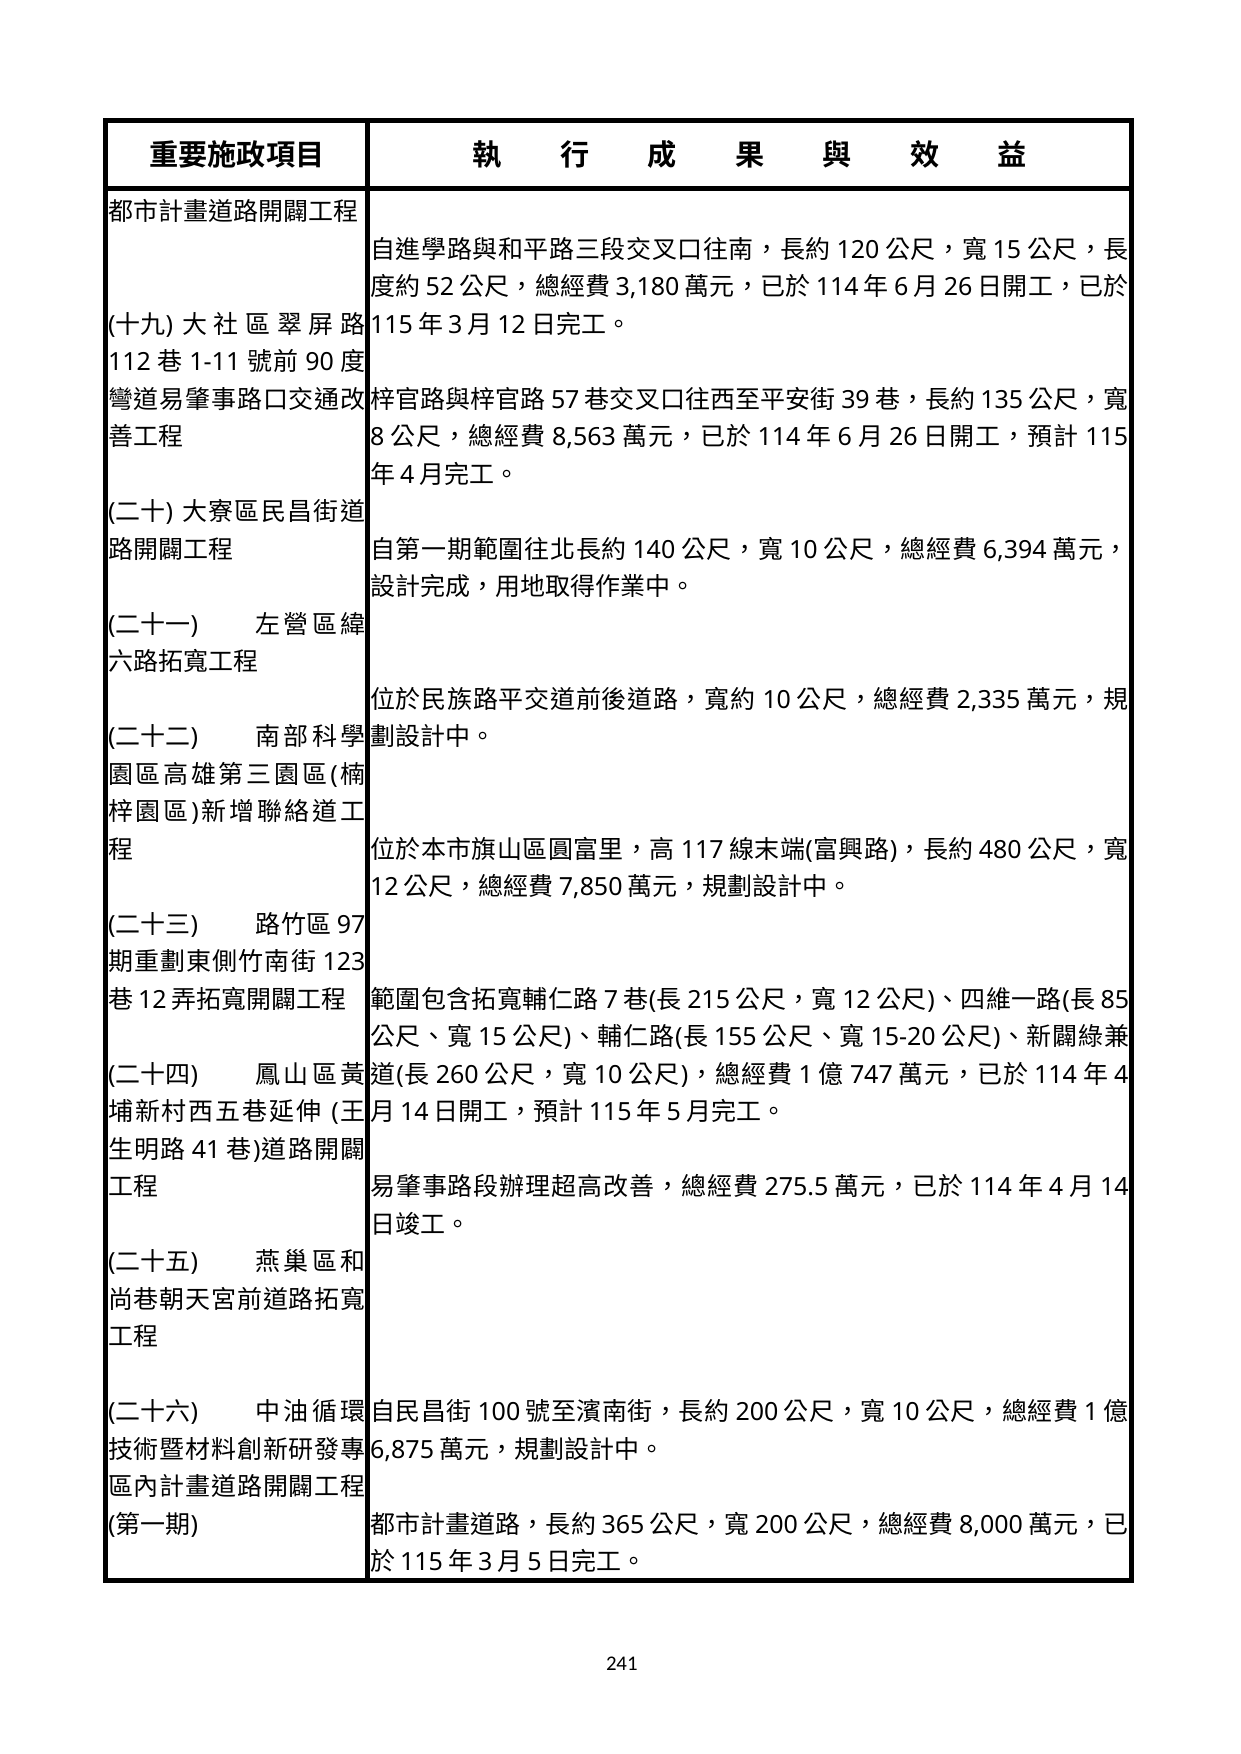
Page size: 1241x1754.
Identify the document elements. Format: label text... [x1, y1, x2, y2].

table_cell 壹、工程企劃業務管理及策略規劃 工程業務督導管理 工程企劃策略規劃 (一)台鐵捷運化-高雄市鐵路地下化計畫 貳、建築管理 高雄厝計畫 光電智慧建築物推動計畫 建築物公共安全檢查申報 耐震及震災相關業務 招牌廣告及樹立廣告管理 公寓大廈管理 公共建築物無障礙設施管理 建管資訊化 土石方管理 參、道路挖掘管理 挖路許可證審核與電腦化登錄管理 道路挖埋管線施工查驗管理 共同管道維護管理 弱電、寬頻共同管道管理 孔蓋齊平及下地 公共管線圖資更新及整合 肆、數位治理 智慧城市得獎獎項 (一)數位孿生5D智慧城市工務管理暨決策輔助平台 (二)行道樹傾倒風險監測預警 數位孿生城市平台 (一)打造高雄市專屬的數位孿生基礎平台 (二)建置智慧工務治理服務 工務整體資訊系統 (一)工務整體圖台(2D GIS) (二)工程管理動態會報 (三)工務施政儀表板 (四)防救災戰情室 伍、新建工程 道路工程 大林蒲遷村安置地增設道路工程-經濟部委辦 高雄港洲際貨櫃中心聯外貨櫃專用道開闢工程 仁武區義大二路道路改善工程 左營區翠華路(明潭路至世運大道)拓寬工程 國道1號增設岡山第二交流道工程連絡道工程及以東大莊路(崗德路至嘉興營區路段)拓寬工程 中油研發專區園區南路道路開闢工程 路竹區自由街85巷北側未通路段開闢工程 林園區文賢北路以北打通工程 旗津區中洲三路129巷東西向道路打通工程 大樹區小坪路井腳路口改善工程 內門區高136線(2k+150～2k+200)急彎路段改善工程 左營區海富路61巷拓寬至8米工程 茄萣區和平路三段計畫道路開闢工程 梓官區梓官路57巷開闢工程 鳥松長春路開闢工程(第二期) 路竹區民族路鐵路平交道改善工程 旗山區高117 線末端富興路拓寬工程 O9聯開案周邊都市計畫道路開闢工程 大社區翠屏路112巷1-11號前90度彎道易肇事路口交通改善工程 大寮區民昌街道路開闢工程 左營區緯六路拓寬工程 南部科學園區高雄第三園區(楠梓園區)新增聯絡道工程 路竹區97期重劃東側竹南街123巷12弄拓寬開闢工程 鳳山區黃埔新村西五巷延伸 (王生明路41巷)道路開闢工程 燕巢區和尚巷朝天宮前道路拓寬工程 中油循環技術暨材料創新研發專區內計畫道路開闢工程(第一期) 左營區德天街開闢工程 高雄市第108期市地重劃區-勵志新村道路新闢工程 澄清湖添綠共享計畫-人行天橋工程 澄清湖連接圓山路人行通路工程 鳥松區覆鼎金(雙湖公園)園區通路工程 湖內區6-3計畫道路開闢工程 湖內區正義路216巷跨越大湖埤排水連通東方路365巷開闢工程 路竹區建國路196巷10弄打通工程 路竹區建國路196巷23弄打通工程 燕巢區安南路26巷道路開闢工程 燕巢區新厝巷28弄開闢工程 大寮區內坑路109之56號前版橋拓寬 南部科學園區高雄第三園區(楠梓園區)高楠公路1003巷便道開闢工程 楠梓區屏山巷開闢工程 旗山區高灘地停車場越堤道路工程 漢聲廣播電臺高雄轉播站鐵塔遷移工程 梓官區平等路197號北側計畫道路開闢工程 楠梓區大學二十六街打通至楠海路 鳳山區漢慶街84巷通路開闢工程 鳳山區中崙路西段路口拓寬工程 大寮區區義和里義和路160號前道路拓寬工程 苓雅區安康路20巷開闢工程 大寮區鳳林三路478巷打通工程 六龜區高133線道4K上邊坡坍塌復原工程 橋梁工程 (一)阿蓮區中路橋減墩工程） (二)前鎮媽祖港橋改建工程 (三)梓官區通安大橋改建工程 (四)彌陀區舊港橋改建工程 (五)茄萣區崎漏里橋改建工程 (六)鼓山區九如橋新建工程 (七)路竹區竹園里橋改建工程 (八)旗山區高135線無名橋改善工程 (九)牛食坑排水(溪南街橋)改善應急工程 (十)永安區興龍橋改建工程 國土署補助 生活圈系統建設計畫 提升道路品質計畫-鳳山區過埤路北側車道改善工程 橋頭科學園區聯外交通整體計畫 (一)岡山區大遼路拓寬工程 (二)台39線延伸優先路段(市道186線至橋科1-2號道路) (三)橋科高速公路匝道聯絡道用地取得 建築工程 國防部205廠遷建案 國防部205廠遷建案-國防部軍備局生產製造中心第205廠光復營區暨大樹北營區新建工程(光復營區)慈仁五村耐震補強暨整修 高雄市立聯合醫院北側大廳新建工程 楠梓區援中派出所暨多功能社區中心新建工程 高雄市六龜區行政中心新建工程 高雄煉油廠工廠區土壤及地下水汙染場址改善工作 高雄市岡山區綜合行政中心新建工程 岡山區大鵬九村社會住宅新建統包工程 高雄市政府警察局鳳山分局南成派出所新建工程 中正運動場開放場域改造工程 高雄市楠梓區全民運動館興建工程 高雄市小港區全民運動館興建工程 仁武段西營區新建公共廁所工程 那瑪夏區「青山部落設置簡易型公共廁所工程」 棧五、棧六建物整修工程 香蕉碼頭建物活化整建統包工程 中油高雄煉油廠宿舍區布建長期照顧服務園區修繕工程 高雄市前鎮區70期重劃區日照暨公托中心新建工程 永安濕地(其他分區)興建多功能活動中心新建工程 國家重點領域校際研教園區(第一期工程) 中崙地區新設特搜分隊新建工程 高雄市前鎮區瑞隆日照暨公托中心新建工程 高雄市濱海聯外道路（南段工程-軍方代建代拆工程）- 保指部宿舍新建工程暨軍方設施代拆代建工程 高雄市濱海聯外道路(南段工程-軍方代建代拆工程)(中正門會客室暨警衛連等三棟新建工程暨大氣海洋局營區設施工程) 高雄市濱海聯外道路(南段工程─軍方代建代拆工程)-保指部門哨整修 工程暨軍方設施代建工程 臺灣高雄少年及家事法院少年輔導及家事保護大樓新建工程 香蕉碼頭建物活化二樓空調及隔間工程 「雙湖森林公園-多元生態再造計畫」誘蝶棲地營造統包工程 高雄市濱海聯外道路(南段工程-德民路至中海路)代拆代建工程 學校工程 高雄市楠梓區楠梓國民小學健康樓及和諧樓校舍拆除及新建工程 高雄市立旗津國民中學老舊校舍拆除新建工程 國立中山大學附屬國光高級中學綜合教學大樓新建工程 高雄市立林園高級中學圖資大樓新建工程 楠陽國小新建公共化幼兒園工程 國立高科實驗高級中等學校校舍新建工程 高雄市立路竹高級中學校舍拆除及新建工程 陸、道路養護工程 一、道路、人行道養護管理 （一）路面改善專案工程 （二）人行環境改善專案工程（前瞻計畫） （三）人行環境改善專案工程（永續提升人行安全計畫） （四）日常巡檢養護、改善及防汛整備工程 （五）路口交通改善工程 二、災後復建工程 （一）凱米颱風 （二）山陀兒颱風 （三）丹娜絲颱風及豪雨、楊柳颱風 三、橋梁養護管理 （一）橋梁檢測 （二）橋梁維修 柒、公園及路燈養護工程 公園綠地開闢、改造（善）及維護 （一）公園綠地開闢、改造（善）工程 (二)公園開闢中央補助專案工程 (三)公園綠地設施維護 (四)公園人行環境改善中央補助專案工程(永續提升人行安全計畫) 市容景觀綠美化 (一)市容景觀綠美化 (二)公有樹木修剪維護諮詢 路燈及其設施維護管理 (一)路燈例行性維護 (二)路燈增設及改善 災後復建工程 捌、違章建築處理業務 查報業務 拆除業務 玖、整體風險管理(含內部控制)推動情形 [108, 191, 365, 1578]
table_header 重要施政項目 [108, 123, 365, 186]
table_header 執 行 成 果 與 效 益 [370, 123, 1129, 186]
table_cell 督導及監辦公共工程，提高工程品質，依採購法第12條及13條規定，落實工程採購監辦作業，並依採購法第70條制定工程三級品保制度，由工程督導小組定期抽查督導工程計30件，以提升工程品質；另辦理本府工程查核15件。 建立防、救災機制，編印「高雄市政府工務局緊急應變手冊」，內容包括緊急應變SOP及緊急聯繫通訊錄與救災能量，作為災害發生期間行動準則，並定期更新、修正。 執行本府一級機關辦理工程、勞務、財物採購報上級機關（本府）核准之幕僚業務，由工務局為窗口，依採購法規定，辦理本府一級機關欲報上級機關核准事項（除監辦外），並以教育訓練及採購案件實地稽核方式，提升各機關、學校採購效率，防止採購弊端。 執行高雄市政府採購稽核小組日常行政及稽核監督業務，114年預定稽核410件，共稽核411件，達成率100%，自88年成立迄今總稽核量達7,340件。 發揮「高雄市政府採購申訴審議委員會」功能，114年共接獲廠商申訴案件9件、調解案件16件，總計收件數25件；申訴案件已結6件、調解案件已結13件，總結案件數19件。 中央補助計畫：擔任行政院永續提升人行安全計畫的市府窗口，協助本府相關單位爭取預算，自 113 年起至114年12月31日止，已爭取核定155案，補助金額19.04億元。 各項公共工程材料試驗： 114年度辦理4大類50項工程材料試驗1萬6,623件，執行樣品數 4萬 7,663 個試樣，規費收入全年約 7,441 萬元，試驗費支出約4,992萬元，增加市庫收入約2,449萬元。 114 年度委託 TAF 實驗室共計8家，共辦理10次稽核，以督導實驗室發揮精確及專業服務水準。 114 年度辦理「工程材料試（檢）驗對公共工程之影響研習班」1 場次，安排工程相關人員參訓，並聘請具有工程知識之專家學者雙向交流，提升專業技能。 本市地方級及國家級濕地: 永安濕地、鳥松濕地、援中港濕地「保育利用計畫」109~110年度完成公告，半屏湖濕地及林園人工濕地「保育利用計畫」於111年3月9日完成公告，大樹人工濕地「保育利用計畫」於113年10月15日完成公告。 內政部國家公園署 114 年 11月 19 日表揚「112年度及113年度國際級及國家級重要濕地經營管理」評鑑結果，工務局共獲獎2項： a.112年度補助案：甲等1案（洲仔濕地）。 b.113年度補助案：甲等1案（洲仔濕地）。 114年本府提報8案濕地保育利用計畫，獲中央核定總經費為589.3萬元(中央核定補助430 萬元(73%)，地方配合款159.3萬元(27%)。 辦理本市114年土壤液化潛勢調查工作，完成45孔土壤鑽探調查、埋設水位觀測井45處及土壤試驗，及所有鑽孔液化分析及液化潛勢圖資繪製，並完成老舊建築物及管線之液化致災風險評估，其抗土壤液化能力及致災風險等資訊，將做為本府未來都市防災之重點項目。 高雄市區鐵路地下化計畫(含左營及鳳山)已於114年10月底完工。 本府依「高雄市區鐵路地下化建設計畫都市發展專案小組」第9次會議決議，與中央完成鐵路地下化後園道代辦協議，「高雄計畫區」、「左營計畫區」及「鳳山計畫區」園道已完工。 鐵路地下化園道整體建置經費43.09億元，已全數獲中央核定補助(代辦)支應。 打造高雄特色建築，帶動建築與綠能觀光產業，創造土地與建築品牌化，並促進社會參與、景觀美化、減碳防災及樂齡化設計因應，樹立熱帶氣候地區永續環境與建築的新典範。 高雄厝相關專案: 高雄厝推動綠建築宣導計畫：為進行高雄厝新建築與綠建築之推廣，舉辦高雄厝綠建築大獎，廣邀高雄綠建築建案報名競賽，希望藉由優良建築作品甄選活動，以表揚優良高雄厝綠建築設計作品，並喚起民眾關注生活環境品質的意識，114年共計13件優良作品。 高雄厝健康建築活化計畫：持續建置基本資料庫與高雄厝地圖，並進行病態建築醫生診斷，辦理高雄厝行銷宣導。 高雄厝宣導計畫：進行既有建築物輔導合法化，並於本府工務局建築管理處一樓成立高雄厝專案輔導窗口，由高雄厝在地設計師駐府服務民眾。 高雄市高雄厝設計及鼓勵回饋辦法自103年9月4日公布實施，截至114年12月底統計數量如下: 申請案量：以高雄厝設計並領得建造執照數量已達5,338件，共190,701戶，其中3,467件已領得使用執照。 景觀陽台:面積達729,981.14平方公尺。 通用化設計浴廁:面積達137,031.18平方公尺。 通用化交誼室:面積達9,432.78平方公尺。 綠能設施:屋前綠能設施87,863.48平方公尺，屋後綠能設施6,316.60平方公尺。 高雄厝申請案綠化面積：972,249.71平方公尺(相當於136.17座國際標準足球場綠化面積)。 綠建築綠化成果： 累計歷年(自101年起)依法設置屋頂綠化面積已達71萬5,975平方公尺，換算每年減少CO₂排放量為1,432公噸。 114年度立體綠化及綠屋頂補助計畫自114年3月25日至114年5月20日截止，補助預算為350萬元，核准12件，新增綠化面積65.7平方公尺，核准金額175萬4303元。 114年度共舉辦2場民眾參與講座及5場社區大樓案例說明會。114年7月9、12日四維國小與中正國小舉辦民眾參與講座，邀請專案計畫主持人及綠屋頂相關領域之專家學者出席，透過招募【永續城市園丁】活動及講座分享加強綠屋頂政策宣導。114年10月19、24、25日舉辦社區大樓案例說明會，邀請專案計畫主持人及植栽園藝方面專家，依據大樓實際情形分享，解決以往缺乏與社區大樓住戶直接面對面溝通的機會，進而深入住戶傳遞正確資訊和傾聽其疑慮，讓本計畫理念催生真實體驗進而支持之住戶。 實際執行方案： 啟動「綠電推動専案小組」並與經濟部能源局共同簽訂合作協議，由林副市長擔任跨局處小組召集人，推展「漁電共生專區優先示範推動」、「公私有房舍推展光電屋頂計畫」、「以節能服務模式加速電低碳行動計畫」、「高雄市轄區內電廠友善降轉」、「學校建築物綠能規劃及智慧用電發展」等五大任務導向，未來計畫目標為6年太陽光電設置容量達1.25GW，作為建構安全穩定、效率及潔淨能源供需體系之基礎，期未來吸引國內外高科技產業及人才進駐，增加優質就業；並透過追求環境永續，提高再生能源比重，帶動綠能科技發展，減少對化石燃料的依賴，同時降低空氣汙染，乘載「產業轉型」政策方向的重責大任。 114年度補助建築物設置太陽光電發電系統實施計畫自6月5日至9月18日停止受理公告，補助總預算為1,000萬元，核准139件，核准金額9,937,300元 (1,765.56瓩)。 舉辦光電智慧建築標章頒證活動(金獎1案；銀獎7案；銅獎2案)。 太陽光電年度成果暨智慧建築標章頒證活動1場、推動太陽光電設施說明會或記者會或宣導會1場及社區型講座8場。 設置績效： 114年累積容量目標為1,050MW，統計至114年11月底備案量1,235MW，已達成年度目標。 114年1至11月底備案件數1,134案全國第一，備案容量129.011MW。 辦理申報之A類公共集會類場所，列管場所120家，已完成申報120家，申報率達100%。辦理申報之B類商業類場所，列管場所1,732家，已完成申報1,597家，申報率達92.21%。辦理申報之C類工業、倉儲類場所，列管場所3071家，已完成申報2621家，申報率達85.35%。辦理申報之D類休閒文教類場所，列管場所3,263家，已完成申報2,229家，申報率達68.31%。辦理申報之E類宗教殯葬類列管場所124家，已完成申報117，申報率達94.35%。辦理申報之F類衛生福利更生類場所，列管場所969家，已完成申報781家，申報率達80.6%。辦理申報之G類辦公服務類場所，列管場所913家，已完成申報657家，申報率達71.96%。辦理申報之H類住宿類場所，列管場所4520家，已完成申報4185家，申報率達92.59%。 辦理114年度建築物公共安全檢查及簽證申報場所之抽複查工作，已執行抽複查1,200家。 辦理114年度建築物停歇業場所公安巡查工作，已執行巡查2,100家。 辦理114年度「加強大型百貨公司、商場、量販店及視聽歌唱等場所公共安全查核」，共計60家場所。 114年青春專案期間，稽查本市娛樂場所等，共計稽查265處場所，動員稽查人數528人次。 為提高地震發生後動員能力，114年9月16日於本府消防局 8樓國際會議廳，舉辦114年度高雄市災害後危險建築物緊急評估作業動員演練及組訓，動員責任區技師及建築師共200人，期能於地震時減少市民生命財產的損失。 為於地震發生後第一時間提供各項防救災能量及重要設施資訊，開發「地震災害決策輔助系統」，提供市府救災指揮官作為決策參考，進而提升市府整體救災效能。 針對本市各大型商圈、重要道路、車站及各大捷運站，做不定期巡檢，如有立即危險性之廣告招牌，立即通知限期改善或自行拆除。 工務局已於111年6月29日公告「高雄市政府工務局違規招牌廣告及樹立廣告執行計畫」，針對危害公共安全或妨礙公共交通之虞、影響市容景觀或公路兩側禁建範圍之T霸或樹立式廣告物者，目前已列管137處為優先處理對象。 公寓大廈認證標章申請案，114年已召開4次審查會議，認證通過大樓共計53棟。 輔導公寓大廈成立管理組織，截至114年12月本市6樓以上成立管理組織依法報備家數計有4,879件，報備率已達86.7%。 委託公寓大廈法律專業律師，設置免付費電話，自114年1月起，提供大樓管理委員會及住戶法律諮詢服務，另於建管處亦設置律師現場諮詢服務櫃檯提供大樓諮詢。 本市於101年4月3日成立公寓大廈爭議事件調處委員會，114年共召開6次調處會，協調爭議共29案。 114年度優良公寓大廈評選活動已於6月20日評選完畢，共有18家大樓獲獎。 新建公共建築物於申請使用執照前，辦理行動不便設施會勘，以確保該設施之符合需求，114年1至12月共計勘檢278件。 既有建築物依照工務局108年10月18日高市工務建字第 10838848401號函修正本市公共建築物無障礙設施分類分期分區執行計畫，本市97年7月1日前既有公共建築物初期列管案件數903處，依原計畫分為14類8期進行追蹤管制，已全數改善完成，目前列管總家數共1,896家，並訂定改善期程限期要求改善，截至114年12月共計1,301家已改善完成，尚餘595家改善中，整體改善比例為68.62%。 替代方案提請「高雄市政府公共建築物行動不便者使用設施改善諮詢審查小組」審議，114年共辦理11次，共審查87件（含報告案)。 102年7月11日公告施行「高雄市建築物設置無障礙設施設備勘檢及改善審查收費標準」，114年共計收入勘檢費510萬2,000元（含新建公共建築物勘檢及既有公共建築物替代審查)。 加強建築管理回溯檔案建置，將檔案室紙質之歷史案件，累計有218,257照建築執照圖進行數位化(含整卷數化計54,498照)，另建築物套繪地籍套繪圖數值化作業完成287,659照，以方便查詢及調閱。 申請建造許可時檢附建築圖電子檔，建置圖檔資料庫並整合建入「建築管理資訊系統」及「建築書圖影像管理資訊系統」，提供民眾查詢及調閱建築圖檔資料。 透過建築管理處網站建構申請案件之資訊透明化服務，供民眾隨時查詢申請建築執照進度，減少弊端。 依據高雄市營建剩餘土石方管理自治條例，114年1月1日至12月31日，稽查土資場68次、稽查建築工地出土流向54次、土方違規裁罰件數20件，累計裁罰47萬元。 114年10月1日啟動專案稽查，共計裁罰兩案，皆未依核准計畫書，超過堆置高度。 彙整各管線機構年度計畫施工路段，以利辦理聯合施工，減少道路挖掘。 114年已核發10,098件道路挖掘許可，各管線機構可於「高雄市公共管線管理平台」中查詢申挖案件辦理情形、核准申挖案件查詢，藉由電腦系統方便申請人查詢，並提供市民共同監督。 已完成本市38個行政區公共管線調查及重新調查楠梓及部分左營區，並持續辦理高雄市公共設施管線更新機制。 加強督導管線挖埋工程品質，114年申請挖埋10,468件，核發10,098件，有效管控挖掘施工，並督導管線單位確實依規定進行道路挖埋及AC封層，其中道路挖掘違反規定件數254件，罰款共647萬元。 加強巡查管線挖埋工程，由委外巡查廠商及自有人員督導加強巡視並藉通報管道(線上即時系統、通報專線電話等)共同監督管線單位施工情形，以符合現場許可內容。 建立維護更新道路挖掘管理系統，提供各管線單位設計施工前之管線資訊，並於施工後更新管線資料，預防公安事件發生。 落實管線挖埋暨道路工程品質，執行管線抽驗，對各管線單位已完成之管線工程辦理瀝青鋪面厚度、壓實度及平坦度等各項工程品質抽驗，以確保道路品質，114年度總計配合抽驗574件工程。 成立「施工中及竣工巡查小組」，114年巡查施工中挖掘案7,096件及巡查竣工申挖9,018件，並針對挖掘位置、標線復原、道路刨鋪孔蓋平整度等進行抽查，有效提升道路工程品質 完成民族路共同管道及重劃區管道接管、保全、巡查、維修保養、基本設備汰換更新、 24小時輪值監控等作業，及共同管道之清潔維護。 至114年底佈纜總長度已達4,103公里，租金收入約7,000萬元，國土署對本府成績予以肯定。 寬頻管道已完成建置946公里，工務局辦理斷點連結工程，完善寬頻網路。 114年完成孔蓋下地總數8,449座，孔蓋齊平總數8,533座。 辦理大高雄公共管線圖資更新及整合，避免發生管線工安事件並依內政部公共管線標準制度規範，建立管線圖資更新機制： 完成楠梓及部分左營區公共設施管線調查，共計測量30,035點及數化97,988筆圖元。 原高雄縣及高雄市區域之公共管線圖資轉換與整合。 公共管線圖更新模式規劃。 重劃區管線清查建檔。 公共管線竣工圖更新。 教育訓練及輔導上線。 2025智慧城市創新應用獎－智慧治理 2025財訊雜誌AI應用卓越獎－環境監測與緊急救護類 2025亞太資通訊科技應用獎－傑出數位轉型組織獎2025 ASOCIO－Outstanding Digital Transformation Organization Award 2025 IDC未來企業大獎台灣區優勝：智慧城市特別獎－最佳智慧連結城市(2025 IDC Future Enterprise Awards Taiwan Winner: Special Award for Smart Cities - Best in Connected City) 2026智慧城市創新應用獎－智慧防災 原市11個行政區+鳳山區的數位3D城市模型 原市11個行政區+鳳山區的建物基礎資訊 原市11個行政區的智能路燈 原市11個行政區+鳳山區的地下3D管線 民族一路共通管道BIM模型 全市道路挖掘施工影像 新工處工程案工地施工影像 建物結構安全監測暨通報服務 建物碳水足跡監測及分析服務 重要道路地震阻斷風險分析暨規劃救援道路服務 高133邊坡安全監測服務 工地監控安全通報服務 行道樹傾倒監測預警服務 透過單一平台掌握工務局的工程資訊及施工動態 彙整基礎類、工務類、土地類、統計類、生活類、影像類等6大類超過100種的空間圖資，提高對真實環境的掌握度 串接內政部社會經濟資料庫，提供人口、教育文化、社會福利、醫療衛生、工商經濟等空間統計資訊 整合即時與歷史等各類影像資料 統一工務局暨所屬機關工程管理報表格式 建立一次性填報機制，避免重複填報 隨時產製工程管理報表，追蹤各工程案進度 整合各工程單位資料，實現跨域資料分析，集中掌握工程KPI 強化資訊透明度，以直觀圖像呈現施政內容與進度 建構專屬防救災應用圖台，強化即時災情洞察力 整合災前資源整備，預佈救災資源分配 串接EMIC及1999災情通報案件，即時掌握災情狀況 保存歷史災情軌跡，作為未來災前整備之戰略應用 辦理增設道路位置為鳳山區中崙段、正義段、南華段共計23條，道路寬度分別為8、10、15公尺等，總經費5億7,000萬元，工程招標作業中，預計115年5月開工。 西起台機路、大業北路、中鋼路、沿海二路、沿海三路至沿海四路止長約8,376公尺道路，配合拓寬並重新規劃配置路型。總經費14億343萬元。一標已於114年2月14日完工；二標已於114年9月16日完工；三標已於114年3月19日完工；四標已於114年4月30日完工。 自仁武義大二路3k+700往北至186甲線道路,本案為擋土牆永久性改善,改善路段3k+700~3k+980長約280公尺，道路寬約25公尺，總經費7,379萬元，已於114年6月20日完工。 左營區翠華路(明潭路至左營大路)長約1,050公尺，沿現況30公尺寬計畫道路往西側拓寬10公尺；左營大路至世運大道屬寬40公尺，長約320公尺都市計畫道路，總經費2億5,370萬元，已於115年2月10日完工。 增設岡山第二交流道及連接平面道路之聯絡道，總經費36億8,000萬元，高工局辦理規劃施工，土地費及工程費本市負擔12億元（交流道及連絡道用地取得費9億500萬元及連絡道工程費2億9,500萬元），連絡道用地已完成取得，並點交土地與高速公路局。工程由高公局代辦，預計115年7月開工，118年12月完工。 長約900公尺，寬40公尺，總經費4億7,500萬元，已於112年12月27日開工，預計115年12月通車。 自自由街北側終點往北約65公尺，其中35公尺長為都市計畫寬10公尺道路，30公尺為都市計畫寬8公尺道路，總經費3,877萬元，已於114年5月13日完工。 位於大坪頂以東地區都市計畫，自文昌街往北及往西打通至文聖街，長約188公尺、寬15公尺，總經費1億3,105萬元，已於114年12月5日完工。 自中洲三路129巷往西至旗津三路停一南側止，為8~15公尺寬都市計畫道路，長約145公尺，總經費2,151.5萬元，已於115年2月24日完工。 位於大樹區井腳路及水管路交叉路，辦理坡度與路口截角取直等路口改善，總經費909萬元，預計115年5月開工。 非都市計畫區，長約35公尺，轉彎段拓寬至11公尺，總經費395萬元，115年4月10日開工，預計115年9月完工。 都市計畫左營通盤檢討預計變更為8米寬，長約120公尺，總經費960萬元，已於115年3月24日完工。 自進學路與和平路三段交叉口往南，長約120公尺，寬15公尺，長度約52公尺，總經費3,180萬元，已於114年6月26日開工，已於115年3月12日完工。 梓官路與梓官路57巷交叉口往西至平安街39巷，長約135公尺，寬8公尺，總經費8,563萬元，已於114年6月26日開工，預計115年4月完工。 自第一期範圍往北長約140公尺，寬10公尺，總經費6,394萬元，設計完成，用地取得作業中。 位於民族路平交道前後道路，寬約10公尺，總經費2,335萬元，規劃設計中。 位於本市旗山區圓富里，高117線末端(富興路)，長約480公尺，寬12公尺，總經費7,850萬元，規劃設計中。 範圍包含拓寬輔仁路7巷(長215公尺，寬12公尺)、四維一路(長85公尺、寬15公尺)、輔仁路(長155公尺、寬15-20公尺)、新闢綠兼道(長260公尺，寬10公尺)，總經費1億747萬元，已於114年4月14日開工，預計115年5月完工。 易肇事路段辦理超高改善，總經費275.5萬元，已於114年4月14日竣工。 自民昌街100號至濱南街，長約200公尺，寬10公尺，總經費1億6,875萬元，規劃設計中。 都市計畫道路，長約365公尺，寬200公尺，總經費8,000萬元，已於115年3月5日完工。 位於楠梓區，新增聯絡道工程由國道1號新增開闢園區交流道向西跨越台1省道、台鐵縱貫鐵路後銜接至園區東路，並設置銜接台1線上、下匝道，總經費65億1,600萬元，115年2月10日決標，預計115年4月30日開工，117年12月通車。 位於路竹區97期重劃區東側，長約157公尺，寬8公尺，總經費5,039萬元，114年2月21日開工，預計115年4月底完工。 位於王生明路往西長約40公尺，寬12公尺，總經費3,485萬元，規劃設計完成，用地取得作業中。 位於朝天宮前，長約55公尺，寬約4~16公尺，總經費291萬元，規劃設計完成，用地取得作業中。 位於高雄市楠梓區之原高雄煉油廠範圍內，西側以左楠路為界，北側臨後昌路，南至半屏山，東以原高雄煉油廠中山路為界。第一期都市計畫道路開闢工程為道路編號4-1、5-2、5-3、6-1，總經費6億8,983萬元，規劃設計中。 長約270公尺，寬約10公尺，總經費4,000萬元，規劃設計中，預計115年6月開工。 先鋒路寬18公尺、長280公尺，啟文路寬16公尺、長400公尺、勵志中街寬12公尺、長250公尺、桃子園路寬12公尺、長300公尺，總經費2億1,967萬元，114年10月31日開工，預計116年1月完工。 自澄清湖迷宮花園，跨越松藝路，新建一座人行天橋，長約180公尺，寬為3.5公尺，總經費6,000萬元，已於115年1月20日開工，預計115年10月通行。 長約370公尺，寬為3公尺，總經費3,565萬元，已於114年10月3日開工，預計115年5月完工。 長約1,170公尺，寬為6公尺，總經費9,100萬元。114年11月7日開工，預計115年5月完工。 自民權路224巷18弄至民權路156巷，長約135公尺，寬12公尺，總經費546萬元，已於115年3月2日開工，預計115年5月完工。 正義路216巷延伸至湖內(大湖地區)，寬9公尺都市計畫道路，長約85公尺，引道約40公尺，總經費3,470萬元，工程招標作業中，預計115年6月開工。 長約20公尺，寬4公尺都市計畫道路，總經費5,039萬元，規劃設計中。 長約20公尺，寬4公尺都市計畫道路，總經費948萬元，預計115年5月開工。 自安南路26巷(51號-56號)，長約46公尺、寬8公尺都市計畫道路，總經費370萬元，已於114年12月28日完工。 長約78公尺、寬8公尺都市計畫道路，總經費375萬元，114年8月25日開工，預計115年5月完工。 自內坑路109之56號至內坑路，長約30公尺、寬8公尺都市計畫道路，總經費1,040萬元，規劃設計完成，工程費籌措中。 長約550公尺、寬30公尺，總經費3,384.4萬元，114年4月28日開工，預計115年5月完工。 自既有屏山巷至台一線路口往西銜接新闢園區東路，道路寬30公尺，長約130公尺，總經費1億8,840萬元，規劃設計中。 規劃47格大客車停車格，以越堤(高程與既有堤頂一致) 方式，保持堤防完整性設計，總經費6,000萬元，114年12月1日完工。 因應新台17線南段，代辦軍方工程，總經費2,699萬元，工程招標作業中。 長約65公尺、寬8公尺都市計畫道路，總經費5,650萬元，規劃設計中。 本案屬10公尺寬都市計畫道路，其中區段徵收範圍長120公尺已開闢完成，剩餘長約12公尺銜接楠海路尚未開闢，土地權屬為國防部軍備局。114年12月8日開工，預計115年5月完工。 本案位屬都市計畫住宅區，且漢慶街84巷為私設通路，北端為鳳山(乙種)工業區，長約15公尺、寬6公尺，114年12月8日開工，預計115年5月完工。 自五甲、中崙路口往東約120公尺，道路北側拓寬刨鋪約1.1公尺（1.5公尺漸變至0.5公尺），114年12月8日開工，預計115年5月完工。 長69公尺，都市計畫寬10公尺，現況寬約3.5公尺，總經費3,920萬元，規劃設計中。 自憲政路290巷向西約94公尺，長約94公尺，寬6公尺，總經費7,115萬元，規劃設計中。 自鳳林三路至鳳林三路478巷止，長約51公尺，寬8公尺，總經費5,435萬元，已於114年8月6日完工。 113年7月25日凱米颱風造成高133線道4K處原址便道上邊坡坍塌中斷辦理緊急搶通，總經費2,073萬元，已於114年12月31日完工。 位於本市阿蓮區與台南市歸仁區交界，現況橋梁寬約4.6公尺，長約156公尺，目前採橋墩減少並增加通水斷面方向進行規劃設計，所需工程費約5,600萬元，114年12月23日開工，預計116年2月完工。 跨越前鎮河，連結前鎮鎮中路（都市計劃寬20m）與鳳山五甲三路（都市計劃寬30m、現寬約20公尺），現有橋長約51.4公尺，寬約21.6公尺，總經費4億1,384萬元，已於115年2月23日完工。 位於梓官區中正路通安大橋，長約75公尺，寬21公尺，總經費1億6,914萬元，已於114年12月9日完工。 位於彌陀區舊港路(高21線)，橋現寬約8公尺，施作橋寬12公尺、長140公尺，總經費2億2,222萬元，已於114年12月9日完工。 位於茄萣區大湖碑排水，屬都市計畫區外危橋改建，長約22公尺，寬6公尺，總經費530萬元，已於114年7月3日完工。 原橋長624公尺、寬20公尺，因引道過長箝制地方發展，拆除重建一座長70公尺、寬30公尺，總經費5億4,652萬元，已於113年8月8日開工，工期430工作天，預計115年10月完工。 屬危橋改建，長約13.2公尺、淨寬9.5公尺，總經費1,985萬元，已於114年6月18日完工。 位於轉彎處，既有橋梁保留，橋寬由8公尺拓寬為10公尺，總經費373萬元，115年3月27日開工，預計115年7月7日完工。 為楠梓區溪南街橋，現為三孔過路箱涵，因易積雜物改建為鋼筋混凝土T型橋梁，長約14公尺、寬約12公尺，總經費2,400萬元，114年5月5日開工，預計115年6月完工。 位於竹仔港排水北側，非都市計畫區，長約46公尺，拓寬至6公尺，總經費5,644萬元，規劃設計中。 仁武區仁心路道路拓寬工程(第一期) 仁心路道路拓寬工程(第一期)由鳳仁路起至成功路(7-11)止，現寬約6~13公尺，長約973公尺，都內部分約933公尺為15公尺寬計畫道路，都外部分約40公尺，總經費2億5,186萬元，已於112年5月25日開工，預計115年5月完工。 林園區廣應街拓寬工程 自林家路往東至王公路止，長約748公尺，都市計畫寬12公尺，總經費1億8,513萬元，已於114年1月15日完工。 彌陀區中正西路150巷開闢工程 中央河道約10公尺施作排水箱涵加蓋，兩側各4公尺開闢為道路，長約216公尺，總經費1億3,540萬元，已於114年6月25日完工。 高雄市濱海聯外道路開闢工程(南段工程-德民路~中海路) 延續北段工程，北起德民路，南至中海路，長約1,800公尺，屬50公尺寬都市計畫道路；及中海路配合拓寬銜接至軍校路，中海路屬45公尺、長約590公尺，總經費8億9,385萬元，已於112年10月2日開工，預計116年1月完工。 六龜區高133線道路重建工程 新開路高133線，里程3K+800~4K+250規劃橋梁，跨度配置為60m+90m+60m，橋寬為8.5m，淨寬為7.5m，橋總長210m，主跨長90m，採懸臂工法施工，為單孔箱型梁，總經費7億3,320萬元，已於112年12月29日開工，預計116年8月完工。 大寮區新強街開闢工程暨雨水下水道新建工程 自新中街至新富街西側約120公尺尚未開闢，東段長約145公尺近全寬通行，長約265公尺、寬8公尺，需設置排水系統、水土保持設計及樹木移植，總經費1億782萬元，114年5月15日開工，預計115年7月完工。 高雄市區濱海聯外道路開闢工程(南段二期-中海路至必勝路) 屬濱海南段二期工程(中海路至必勝路) ，新闢道路主線長約2.8公里，都計寬度30~40公尺，總經費9億2,596萬元，已於113年12月16日開工，預計115年12月完工。 (1)第一標(中海路至實踐路及介壽路至必勝路):長約1.75公里，都計寬度30~40公尺，總經費約6億元，已於113年12月16日開工，預計115年12月通車。 (2)第二標(實踐路至介壽路）：長約1.05公里，寬30公尺，總經費約4億元，規劃設計中，預定115年8月開工。 左營區介壽路開闢工程 自左營大路至自勉路，寬30公尺，長約760公尺都市計畫道路，總經費2億3,200萬元，114年3月3日開工，預計115年8月完工。 大樹區久堂路道路拓寬暨雨水下水道新建工程 自久堂路往東至自強巷止，寬15公尺，長約110公尺都市計畫道路，總經費6,202.5萬元，114年12月1日開工，預計115年10月完工。 美濃區環湖路拓寬工程 寬12公尺，長約171公尺都市計畫道路，總經費6,838萬元，第一標114年12月1日開工，預計115年8月完工。第二標規劃設計中。 左營區左營大路(必勝路至桃子園路)人行環境改善工程 自南門圓環至必勝路，長約290公尺，寬30公尺，總經費2億2,225.7萬元，114年11月21日開工，預計115年10月通車。 過勇路往西至鳳頂路止，長約380公尺，寬12公尺，總經費2,470.9萬元，已於114年3月17日完工。 大遼路為都市計畫50公尺寬道路，長約927公尺，配合友情路先行開闢30公尺，總經費3億309.6萬元，已於114年5月6日完工。 依科技部「橋頭科學園區聯外交通整體計畫」辦理「台39線延伸優先路段(市道186線至橋科1-2道路)」由交通部公路局委託本府工務局新工處代辦，總經費30億6,100萬元，已於114年3月3日開工，預計116年1月完工。 配合科技部「橋頭科學園區聯外交通整體計畫」，新工處辦理「配合橋科增設高速公路聯絡道」都市計畫變更及用地取得作業，總經費14億900萬元(用地費)，用地已取得，並點交高公局。 基地位於大樹區，新建營區RC構造及鋼骨構造新建建築物數十棟、既有廠庫房與官舍整新、既有建物及房屋拆除、其他附屬設施工程等，總經費122億8,600萬元。軍方105年4月28日完成洽辦程序，依計畫8年完成遷廠。林園營區已於111年7月25日完工；大樹北營區已於113年12月11日竣工；光復營區於109年10月19日開工，預定115年5月完工。 國防部205廠遷建案-國防部軍備局生產製造中心第205廠光復營區暨大樹北營區新建工程(光復營區)慈仁五村耐震補強暨整修工程代辦職務宿舍耐震結構補強及裝修共整修10棟，拆除2棟，總經費4億5,017萬元，第1階段工程整修3棟、拆除2棟，113年5月16日竣工；第二階段113年9月4日開工，已於115年1月9日完工。 興建地上3層之醫療大樓，既有醫院建築物地上1~2層之內部診間調整裝修工程，總經費2億3,408萬元，於111年9月23日開工，預定115年4月完工。 新建地上6層地下1層聯合辦公廳舍，總經費約計3億1,887萬6,740元，空間規劃包含派出所暨多功能社區中心(含公共托育、日照、戶政事務所及區公所)。已於113年7月31日開工，預計115年9月完工。 新建地上4層聯合行政中心，總工程費約計3億7,000萬元，工期493工作天，已於112年11月6日開工，預定115年4月完工。 「加速高雄煉油廠第1、2、5及6區土壤及地下水汙染整治工作（北1區案、北2區案、中區案、西區案、南區案）」：北1區、北2區、中區、西區、南區已於112年7月26日開工，離地整治區域113年12月完工，現地整治區域預計115年8月完工。 新址工程併入原址(原岡山區公所)公辦都更方式辦理，預計興建地下1層地上6層岡山綜合行政中心，總樓地板面積約28,182平方公尺，經費PCM+基本設計服務1,998萬5,846元。已於110年12月30日基本設計及施工階段權利義務文件提送本府都發局納入公辦都更實施者招標文件。都發局已於113年11月19日與公辦都更實施者簽約，目前辦理細設作業中。 基地位於本市第87期重劃區，南基地：地下2層地上12層鋼筋混凝土構造，北基地：地下2層地上12層鋼筋混凝土構造之社會住宅625戶，統包工程經費33億721萬元。112年4月28日開工，預定115年11月完工。 配合大林蒲遷村安置地區公共設施設置之工程，預計新建地上3層RC造建物，總樓地板面積約 1,600平方公尺，辦理工程上網公告及預算書核定作業中。 拆除部分看台改建為開放景觀休憩空間、辦公空間及商業服務空間，保留北門至西門段建築物整修，並另規劃停車場、兒童遊戲場及極限運動場等，總經費約4億元，拆除標已於112年2月4日完工；主體工程標已於114年11月10日完工。 新建全民運動館、為地上2層之鋼筋混凝土構造，總樓地板面積約8,932平方公尺，總經費5億7,899萬元，於114年11月20日完工。 位於小港森林公園，新建地上2樓層全民運動中心，總經費45,700萬元。第二案於113年2月19日開工，預計115年8月完工。 中山大學仁武校區設置臨時性廁所，預計設置2只簡易型地上一層貨櫃式構造廁所(2座20呎貨櫃，含男廁、女廁、無障礙廁所)，總經費為300萬元，為配合市政需求遷移位置，刻正辦理第二次變更設計，預計於115年6月完工。 於那瑪夏區青山部落設置1只簡易型貨櫃廁所，總經費170萬元，113年6月7日開工，已於114年2月14日完工。 棧五庫外觀工程及棧六庫整修工程，總經費8,500萬，114年5月23日開工，預計115年4月底完工。 整建歷史建物「香蕉棚」，地上2層RC+鋼構造建築，包含拆除工程、整修更新及相關機電工程，總經費1億8,600萬元，已於114年8月4日完工。 舊油廠國小托兒所，南北棟二棟建築物改建為長照服務園區。總樓地板面積1,130.57平方公尺(本工程不包含門廊及停車棚)，總經費3,000萬，預計115年6月完工。 新建地上物2層，建築樓地板面積約1,453平方公尺(日間照顧中心及集會所原則位於地上1層；公共托嬰中心原則位於地上2層)。總經費8,260萬4,000元，已於114年7月1日開工，預計115年9月完工。 新建地上二層鋼骨構造，建築樓地板面積約4,111.62平方公尺，總經費5億4,419萬元，已於114年11月14日評選，保留決標中。 整建進修中心一館及二館、新建產學三館，總經費15億9,300萬元。 整建進修中心一館：以南區兒童之家整建，包含加強建築物耐震結構、室內裝修工程、改善消防系統及空調設備更新，工程於114年3月10日開工，預計115年5月完工。 整建進修中心二館：以舊左營國中活動中心整建，包含加強建築物耐震結構、室內裝修工程、改善消防系統及空調設備更新，工程於114年10月21日開工，預計116年2月完工。 新建產學三館：興建地上5層樓、地下1層樓，總樓地板面積4,000坪，機電系統包括電力、照明、通風與特殊環境控制(如溫濕度控制)等設計，115年2月13日函送教育部公共工程基設階段審議報告預審，俟公建計畫通過辦理後續。 地上3層RC 構造建物，總樓地板面積約1,587 平方公尺（含屋突），並分別作為值班台、停車空間、備勤與辦公空間及檔案室等使用，總經費約1億711萬元，辦理細部設計作業中。 拆除瑞隆派出所（舊址）舊有建物，新建建物共4層樓，1~2層公共托嬰中心，3~4層日間照顧中心，總經費約9,601萬1,287元，建築樓地板面積約1506.79m2，已於115年2月12日決標，預計115年4月中旬開工。 新建保指部宿舍A、B棟(面積合計約:7,000m2)總經費609,767,480元；四海一家、左支部、陸校、教準部等代拆代建工程(標語、海軍忠烈將士紀念塔、涼亭、高跳台等)，總經費30,219,867元，辦理基本設計作業中。 工區一(警衛連等三棟新建工程):警衛一營官兵生活大樓設置一棟(地上5層)、戒護連大樓設置一棟(地上4層)、中正門會客室及警衛連大樓設置一棟(地上4層)，總經費5億1,428萬7,847元，總樓地板面積加總9,354平方公尺，辦理設計作業中。 工區二(大氣海洋局營區設施工程):升旗台拆除新建、防空洞拆除填平、挹海樓設施調整、道路整修及停車場鋪面工程、監視系統及管線工程等，總經費8,111萬7,027元，辦理設計作業中。 保指部介壽路精誠營區哨口、精誠值日官室及自強樓鋼棚停車場代建及整修工程。(哨口值勤室新建、值日室整建、新建鋼蓄水池消防機組更新等) ，總經費37,008,301元，已於115年3月31日上網公告中。 預計興建地上5層、地下1層，總樓地板面積約20,856平方公尺之RC構造(部分鋼構)辦公服務大樓，總經費約18億1,283萬6,762元，可行性報告已核定，少家法院就可行性報告提報司法院辦理計畫變更中。 二樓空間新設空調及隔間工程，總樓地板面積3,604.3平方公尺，總經費約8,000萬元，預計115年4月中旬開工。 本工程以滯洪池為核心，向外擴散規劃食草植物區、蜜源植物區及水生植物區，藉由多樣化植栽配置營造蝴蝶、蜻蜓及蛙類適生棲地，達成生態棲地營造目標，總經費約2,264萬7,107元，已於115年2月10日開工，預計115年5月完工。 拆除軍校路中海門哨及周邊建物設施(總樓地板面積約為1,200平方公尺)，並於新台17線西側新建三層樓鋼筋混凝土建物(含會客區、辦公區及住宿區)，總樓地板面積約為2,400平方公尺，總經費約1億6,078萬1,000元。已於112年11月8日開工，預定115年6月完工。 拆除既有健康樓、和諧樓、廚房、幼兒園、傳達室等建物。新建東南棟(地上4層)教學大樓1棟，西北棟(地上5層地下1層)之教學行政大樓（含活動中心、廚房)1棟、傳達室1棟、合成球場1座，總經費5億1,100萬元。第一期東南棟已於 114年5月15日完工。第二期西北棟於114年1月20日開工，預計116年7月完工。 新建地上3層鋼筋混凝土(RC)構造，總樓地板面積5,784平方公尺之校舍及周邊景觀，並拆除舊有校舍工藝大樓及忠孝樓、仁愛樓，總經費約1億6,073萬元，，第一階段已於113年12月20日完成，並於114年10月31日完成部份驗收；第二階段拆除作業已於114年10月24日停工，第三次變更設計保留決標中。 教學大樓興建，總經費20,320萬元，已於114年10月2日完工。 預計興建地上4層圖資大樓，總工程費約計1億7,700萬元，已於112年8月29日開工，預定115年4月完工。 預計興建地上2~3層幼兒園園舍，總經費為1億2,574萬2,600元，已於114年10月16日完工。 預計興建總樓地板面積36,613平方公尺之行政大樓、幼兒園、國小部、國中部、高中部、雙語部、圖書館、體育館、演藝廳、風雨球場，以及300公尺及180 公尺運動(田徑)場、汽機車停車場、滯洪池等，總計畫經費約27億119萬元，統包工程總經費約23億8,000萬元。114年12月17日開工，預定117年4月完工。 興建一棟地上五層之綜合型教學校舍，經費2億9,734萬2,000元，辦理細部設計作業中。 本年度道路AC刨鋪改善完成面積約230萬平方公尺，人行道改善完成面積約66,491平方公尺。 1.市府注重區域平衡發展，爭取中央前瞻計畫補助，持續提升整體路面品質。 2.市區道路 （1）113年8月核定補助下列5案改善工程，合計總經費為9,875萬元，於114年10月全數完工： ①旗山區旗山老街及旗山文化生活園區周邊道路路面改善工程。 ②美濃區永安老街、美濃舊橋及行政園區周邊道路路面改善工程。 ③茄萣區莒光路三段道路改善工程。 ④鳥松區神農路（同富街131巷至美庄路17巷）道路路面改善工程。 ⑤鳳山區鳳捷路至大寮區捷西路（中山東路至萬丹路）道路路面改善工程。 （2）114年7月核定補助下列13案改善工程，合計總經費為2億5,849.8萬元，於115年1月全數完工： ①杉林區大愛園區（莫拉克風災永久屋基地）道路路面改善工程。 ②橋科聯外幹道路面改善工程（燕巢區中安路至滾水路）。 ③楠梓區德民路（外環西路至高楠公路）道路路面改善工程。 ④左營區翠華路（明潭路至崇德路）道路路面改善工程。 ⑤鼓山區美術東二路（美明路至河西一路）道路路面改善工程。 ⑥鼓山區中華一路雙向快車道（華泰路至美術東一路）道路路面改善工程。 ⑦三民區博愛一路（同盟路至熱河一街）道路路面改善工程。 ⑧三民區美都路（同盟三路至九如三路）道路路面改善工程。 ⑨三民區九如一路（澄清路至臥龍路）道路路面改善工程。 ⑩前金區中華三路（青年二路至河南二路）道路路面改善工程。 ⑪新興區中山二路（三多三路至中正三路）道路路面改善工程。 ⑫前鎮區中華五路（新光路至時代大道）道路路面改善工程。 ⑬小港區沿海一路（宏平路至立群路）道路路面改善工程。 （3）114年11月核定補助下列6案改善工程，合計總經費為1億676.7萬元，於115年3月全數完工： ①美濃區美濃湖風景特定區及周邊道路路面改善工程。 ②永安區保興二路（保安路口至路燈保寧61）路面改善工程。 ③燕巢區安招路（安招路683號至安東街）路面改善工程。 ④左營區博愛四路（重和路至華夏路）路面改善工程。 ⑤鳳山區凱旋路（中崙二路至鳳頂路）道路路面改善工程。 ⑥大寮區新厝路（台25至大平路）道路路面改善工程。 3.公路系統 （1）113年11月核定補助下列3案改善工程，合計總經費為7,215.6萬元，於114年5月全數完工： ①高140線(4K+882~5K+800、8K+790~9K+000、9K+328~10K+043)、高103線(3K+000~4K+286)及高117線(6K+300~7K+400、9K+640~10K+700)道路改善工程。 ②高32線(5K+100~5K+750)、高29線(4K+720~2K+780)道路改善工程。 ③高46線(3K+257~6K+237)、高47線(3K+696~4K+956)、高59線(4K+480~5K+056)道路改善工程。 1.左營區左營大路（圓環至埤子頭路）人行環境改善工程 路段長約1.2公里，協調台電公司配合辦理空中電箱落地、電桿拆除及纜線下地，為營造人本友善通行環境，進行人行道拓寬重整、照明及號誌共桿、設施帶整合、停車空間重新規劃、行穿線調整、道路鋪面翻新等。工程總經費為1億6,000萬元，分二期工程執行，第一期已於112年8月完工、第二期已於114年3月完工。 2.鳳山區南京路（國泰路二段至五甲一路）人行環境改善工程 路段長約1.8公里，為營造人本友善的優美漫步廊道，進行人行道拓寬重整、擴大街角、景觀改造、整併設施帶並增加植栽綠帶、排水改善、道路鋪面翻新、停車空間重新規劃等，此外一併移除私設物件或私人果樹。工程總經費為1億2,043.4萬元，分衛武營標、第一標、第二標工程執行，衛武營標已於111年1月完工、第一標已於113年6月完工、第二標已於114年8月完工。 依循行人交通安全設施條例意旨，積極爭取中央補助，藉由如人行道拓寬及鋪面整新、街角空間擴增、行穿線退縮及轉角庇護設計、無障礙系統導入、設施帶整合、纜線下地及供給管道建置、車道調整及路面刨鋪翻新等策略，系統性推動人車和諧的友善用路環境。 1.113年6月核定補助下列4案改善工程，合計總經費為9,475.8萬元，1案已完工，餘施工中： （1）楠梓區後昌路（秀昌街至後昌路782巷）人行環境改善工程，已於115年2月完工。 （2）鼓山區鼓山運動中心（舊中山國小）周邊人行環境改善工程。 （3）鼓山區中華一路（馬卡道路至慶豐街）人行環境改善工程。 （4）新興區中山一路（建國路至民生路）人行環境改善工程（A類）。 2.113年12月核定補助下列7案改善工程，合計總經費為1億7,613.1萬元，3案已完工，餘施工、發包中： （1）台29線延平一路（旗山監理站至延平一路468巷）人行道改善工程，已於115年3月完工。 （2）岡山火車站前北側人行道環境改善工程，已於115年3月完工。 （3）左營區新莊一路（翠華路至博愛二路）人行環境改善工程。 （4）民族一路（天祥一路至華夏路）雙向人行道改善工程，已於115年3月完工。 （5）鼓山區九如四路（建榮路至青海路）人行環境改善工程（A類）。 （6）苓雅區憲政路（大順三路至憲政路138巷）增設人行道改善工程。 （7）鳳山區建國路三段（澄清路至經武路）人行道改善工程。 3.114年7月核定補助下列14案改善工程，合計總經費為4億6,184萬元，目前施工、發包、設計中： （1）甲仙區忠孝路（文化路至中正路）人行環境改善工程。 （2）甲仙區忠孝路（中正路至甲仙槌球場）人行環境改善工程。 （3）楠梓區右昌街（軍校路至右昌街100巷）人行環境改善工程。 （4）左營區半屏山周邊人行環境改善工程計畫。 （5）左營區自由二路（新庄仔路至龍德新路）人行環境改善工程（A類）。 （6）鳥松區濱山街及公園路增設實體人行道工程。 （7）鼓山區華榮路（翠華路至明誠三路）人行環境改善工程（A類） （8）三民區建工路（民族一路至中山高速公路）人行環境改善工程（A類）。 （9）新興區中山一路（建國路至民生路）人行環境改善工程-建國路至六合路段（B類）。 （10）新興區中山一路（建國路至民生路）人行環境改善工程-六合路至民生路段（B類）。 （11）新興區五福二路（中山一路至林森一路）人行環境改善工程。 （12）苓雅區中華四路（青年二路至興中二路）人行環境改善工程。 （13）鳳山區中山東路（光遠路至中山東路380巷）人行道改善工程。 （14）前鎮區二聖一路（和平二路至凱旋三路）人行環境改善工程。 1.高雄市道路改善工程、高雄市人行環境改善工程等持續執行中。 2.本年度完成道路、路面、附屬設施等委外巡查、改善、補修、修繕、經常性養護及緊急搶修工程計31案。 3.重要節點周邊人行環境改善：市府追加預算約2億元經費投入改善活動頻繁的醫院、學校、商圈及大眾運輸場站等周邊人行道計33處，採用優質混凝土美化改善鋪面，降低成本又提升安全、耐久性，迅速有次序地進行系統性維護改善，於114年5月全數完成。 4.114年度高雄厝周邊人行道改善計畫：由本市永續綠建築經營基金支應，提升高雄厝周邊人行道通行品質，114年度共改善完成17處。 5.楠梓運動園區環場步道改善：配合市府運動發展局「楠仔坑運動中心」新建工程，先行換新園區外圍環場人行步道鋪面、配合路口行穿線增設無障礙斜坡道，並拆除圍牆增進視野通透性。工程總經費為1,500萬元，已於114年3月改善完成。 6.旗津輪渡站海岸路往旗后山與燈塔步道環境優化及海岸路街區彩繪：市府觀光局委託代辦優化旗津輪渡站海岸路往旗后山與燈塔步道系統及周邊景觀，改善步道鋪面、新闢人行步道簡化登山動線、海岸路景觀通透化與街區彩繪等，提升觀光品質。工程總經費為2,800萬元，已於114年7月改善完成。 7.楠梓區金和街拓寬改善及設置實體人行道：因應楠梓產業園區、未來捷運後勁站R20楠梓雙星聯開案及楠梓第二行政中心進駐後空間需求，利用後勁公園綠地擴充道路空間，重新配置新增車道、設置實體人行道並改善行人友善動線、照明等。工程總經費為1,600萬元，已於114年8月改善完成。 8.澄清湖風景區、高雄果嶺公園周邊通行品質改善：包含澄清巷及夢裡西巷路面改善、西岸道路路面及通行環境改善、湖畔人行步道修繕、松藝路及漆彈場圍牆拆除等事項，已於114年6月底完成；果嶺公園八德南路停車場改造、松藝路排水景觀改造、聯外通道（球場路至松藝路）新闢及球場路、圓山北路路面改善、果嶺公園園內鋪面修繕等事項，已於114年9月完成；迷宮花園北側銜接松藝路人行通道增設，已於114年12月完成；大埤路人行道改善，已於115年1月完成；另文前路湖岸人行步道增設，已進場施工中，預計115年中前完成。 1.楠梓區德民新橋西向下橋處改善：114年9月完工。 2.小港區沿海三路南下右轉南星路路口改善：114年10月完工。 3.苓雅區中正一路、凱旋二路、五福一路路口改善：114年12月完工。 4.小港區高鳳路、營口路、高松路路口改善：114年12月完工。 凱米颱風C1及C2類復建工程中央核定補助下列合計共18案，總經費為7,253.5萬元，於114年6月全數完工： 1.C1甲仙區高130線2K+600油礦三號橋擋土牆災修復建工程。 2.C1甲仙區高130線4K+100上邊坡擋土牆水溝災修復建工程。 3.C1六龜區高131線5K+500下邊坡擋土牆災修復建工程。 4.C1杉林區高129線1K+800下邊坡擋土牆災修復建工程。 5.C1杉林區高129線3K+900下邊坡擋土牆災修復建工程。 6.C1杉林區高129線4K+100下邊坡擋土牆災修復建工程。 7.C1內門區高122線0K+400下邊坡擋土牆災修復建工程。 8.C1田寮區高14線10K+800處下邊坡坍塌復建工程。 9.C1田寮區高40線8K+700處下邊坡坍塌復建工程。 10.C1田寮區高40線12K+200處下邊坡坍陷復建工程。 11.C1燕巢區高29-1線新興橋旁下邊坡坍塌復建工程。 12.C1燕巢區高32線中竹路下邊坡塌陷復建工程。 13.C1大樹區高54（1K+800）擋土牆損壞復建工程。 14.C2甲仙區樂群巷上邊坡擋土牆災修復建工程。 15.C2杉林區茄苳巷往溝坪下邊坡擋土牆災修復建工程。 16.C2內門區瑞山里182及高136線聯絡道路2K+900路基災害復建工程。 17.C2阿蓮區通往超峰寺道路上邊坡擋土牆外傾復建工程。 18.C2燕巢區高29-1線與田寮區高14線聯絡道路下邊坡坍塌復建工程。 山陀兒颱風C1及C2類復建工程中央核定補助下列合計共8案，總經費為3,912.7萬元，於114年7月全數完工： 1.C1田寮區高14線11K+650處下邊坡坍塌復建工程。 2.C1田寮區高42線0K+900處下邊坡坍塌復建工程。 3.C2杉林區茄苳巷（溝坪161電桿旁）下邊坡擋土牆災害復建工程。 4.C2鳥松區神農路、大埤路等路災害人行道樹穴損壞復建工程。 5.C2鼓山區柴山大路路燈（桃源065）旁路基災害復建工程。 6.C2壽山興國路（法興禪寺旁）路側下陷災修工程。 7.C2壽山萬壽路（法興禪寺登山階梯旁）路面推擠災修工程。 8.C2前金區中山一路等路災害人行道樹穴損壞復建工程。 丹娜絲颱風及豪雨、楊柳颱風C1及C2類復建工程中央核定補助下列合計共18案，總經費為9,437.2萬元，陸續安排進場施工中： 1.C1甲仙區高128線2K+300處0728豪雨災害復建工程。 2.C1甲仙區高130線3K+500處0728豪雨災害復建工程。 3.C1六龜區高131線9K+800處0728豪雨災害復建工程。 4.C1六龜區高133線5K+320處0728豪雨災害復建工程。 5.C1內門區182線29K+050處0728豪雨災害復建工程。 6.C1內門區182線29K+300處0728豪雨災害復建工程 7.C1內門區182線29K+500處0728豪雨災害復建工程。 8.C1旗山區高41線1K+100處0728豪雨災害復建工程。 9.C1旗山區高90線1K+650處0728豪雨災害復建工程。 10.C1田寮區高40線10K+450處上邊坡流失修復工程。 11.C1田寮區高146線2K+000處下邊坡坍塌修復工程。 12.C1田寮區高146線2K+400處下邊坡流失修復工程。 13.C1田寮區高146線2K+500處下邊坡坍塌修復工程。 14.C1六龜區高133線及旗山區高41線公路邊坡預警監測系統。 15.C2甲仙區樂群巷（滴水幹20號桿）0728豪雨災害復建工程。 16.C2甲仙區百葉巷（葡萄分10號桿）0728豪雨災害復建工程。 17.C2田寮區高38線往中寮山2處道路上下邊坡擋土牆損壞（第一處）。 18.C2田寮區高38線往中寮山2處道路上下邊坡擋土牆損壞（第二處）。 1.橋梁定期檢測頻率原則為每2年一次、特別檢測（颱風、豪雨、地震）則視實際情況進行，檢測相關資料皆依規定登錄於橋梁管理系統（TBMS2）。 2.114年度辦理計446座橋梁定期檢測已於8月底完成，並分別於1月21日派工進行第007號地震特別檢測、7月7日派工進行丹娜斯颱風特別檢測、6月13日、7月11、30日、8月4日派工進行豪雨特別檢測。 114年度共維修補強計159座橋梁。 公園處目前維管之公園、綠地、兒童遊戲場計有850座，面積達約1,128公頃，本年度公園綠地開闢及改造（善）如下： 執行主要公園綠地之新闢包括楠梓區自辦60期重劃區(享平兒童遊戲場)、橋頭區公兒10公園等。 楠梓區享平兒童遊戲場開闢工程 楠梓區享平里兒童遊戲場位於楠梓路一巷、楠梓西巷47弄(楠梓區第60期自辦市地重劃區)，面積約0.21公頃，辦理兒童遊戲場及戲水區、休憩設施設置等。工程總經費約1,500萬元，已於114年10月完工開放。 橋頭區公兒10開闢工程 橋頭區公兒10位於橋頭區仕豐南路、仕豐路成功巷，面積0.18公頃，工程經費988萬6,000元，經113年向內政部爭取城鄉風貌補助200萬元及本府自籌辦理公園新闢，已於114年9月完工開放。 仁武區第92期重劃區公園開闢工程(第一標) 重劃區位於仁武區水管路南北兩側高鐵沿線地區，面積約10.62公頃，由地政局土地開發處委託公園處代辦開闢工程，將規劃設置綠廊散步道、特色遊戲場及寵物公園等。工程總經費約1億2,915萬元，目前第一標工程施工中，預計115年5月完工。 鳳山區第77期公兒73、74及85開闢工程 公兒73、74位於鳳山區海涵路兩側，面積皆約0.2公頃，由地政局土地開發處委託公園處代辦開闢工程，分別設置體健設施區及兒童遊戲區，是2座功能互補的鄰里型公園。而公兒85位於保華一路口，面積約0.37公頃，採簡易開闢方式，保留中央綠地並配置步道、座椅與照明，提供散步停留空間。工程總經費1,432萬，目前施工中，預計115年4月完工。 鳳山區公兒9、公兒10開闢工程 鳳山區公兒9位於北昌二街及北堤街，面積0.97公頃，工程開闢經費2600萬，公兒10位於北仁街及鳳仁路110巷，面積0.66公頃，工程開闢經費1,500萬，為申請國土署城鎮風貌計畫補助經費，目前工程已決標，預計115年8月完工。 捷運O9苓雅運動園區周邊公園及綠地用地開闢工程 由捷運局委託公園處代辦開闢工程，基地位置位於苓雅區輔仁路及四維一路間，滯洪公園約0.4744公頃、三角綠地約0.1公頃，整體公園定位為滯洪公園，並設置休憩空間、兒童遊戲設施、體健設施等服務性設施，工程費金額約4,500萬元，目前施工中，預計115年7月完工。 本年度完成其他公園綠地之開闢及改造（善）包括左營區忠言公園設置兒童交通教育區工程。 續辦楠梓區後勁公園遊戲場興建工程、岡山公園旗艦型特色 遊戲場統包工程、鹽埕之心市民廣場改造工程等。 內政部國土署城鎮風貌及創生環境營造計畫： 三民綠十字生態樞紐營造計畫 本案為三民公園二期工程，向國土署城鎮風貌競爭型計畫申請補助經費，已核定總經費為6,200萬，目前規劃設計中。 衛武營綠色運動紀念花園營造計畫 本案為申請國土署城鎮風貌政策引導型計畫，已核定補助經費800萬，改造地點位於衛武營西南側，鄰接三連棟建築物旁，將辦理景觀環境優化，創造生活休閒、都市生態及遊憩空間，目前規劃設計中。 環境部環境管理署申請特色公廁補助計畫： 為向環境部環境管理署申請特色公廁補助計畫，目前已核定設計費126萬1,202元，設置公廁地點位於高雄展覽館輕軌站旁，將設置一座舒適、友善及具地方特色的公廁，目前規劃設計中。 持續執行公園土木、遊具設施、樹木植栽修剪等維護管理及緊急搶修工作，維護市民休憩場域。 委託專業廠商辦理公園樹木及行道樹健康檢查評估。 執行公園綠地登革熱、病蟲害防治緊急噴藥清消工作。 公園（含綠地、兒童遊戲場、廣場）委託清潔維護共計851處，其中小型鄰里公園委託里辦公處辦理計204處，另民間、企業認養及其他單位協助計36處，將持續鼓勵各界參與公園認養工作。 申請內政部國土署永續提升人行安全計畫補助，核定計畫共5案，總經費8,461萬6千元 左營洲仔溼地公園西側人行道改善工程計畫。 前金區中央公園中山路側及退縮地含捷運站兩側步道改善工程計畫案。 苓雅區中正公園中正及三多路側步道改善工程計畫案。 高雄市岡山、橋頭、茄萣區公園人行空間改善案。 高雄市都會公園二期園區週邊人行道改善計畫。 苗圃（含樹木銀行）計8處，培育花卉、灌木等苗木超過4.9萬株，供市民憑身分證提領，並配合機關、學校、社區綠化環境及本府活動提供花木，另樹木銀行則提供工程牴觸樹木暫置、公園綠地之開闢、改造所需及景觀樹、行道樹之用。 持續執行樹木植栽定期修剪及汛期加強修剪超過5.3萬株。 道路綠美化 持續執行中華路、時代大道、新光路、河北路、河南路、博愛路、同盟路、中正路、五福路、和平路、國泰路、南京路、澄清路、府前路、民族一路、民族二路、民生路、四維路、光華路、翠華路、九如一路、九如四路、明誠路、大順路、中山三路、凱旋四路、大中路、民權路、青年路等本市各區重要道路綠美化及災後搶修工作。 本年度完成輕軌沿線、民權路、五福一路、中山三路、大順路等行道樹增補植，計約1,600株。 市區綠美化 本年度完成環境綠美化申請案計20件64處，面積合計約11.6公頃，經費核銷共6,469,126元，已於年底完成執行率達100%。 本年度於本市公園、綠地、兒童遊戲場、景（節）點等，已栽植喬木超過800棵、灌木超過8萬株、草坪超過4萬2,000平方公尺，且為改善綠美化維護管理效率及節水方式，以漸進方式種植四季開花不斷的多年生灌木取代草花，以維市容景觀色彩並降低維護成本。 澄清湖代管 114年7月1日公告「高雄市澄清湖風景特定區場地管理辦法」，並免費開放民眾進入。 辦理澄清湖風因風災等斷損枝修剪、廢木材清運及維護工作，包括土木設施、植栽綠美化、清潔維護、園燈水電設施、保全服務等相關契約發包及執行，提升景觀環境美觀及維護管理。綠美化部分新植36株喬木、灌木8,800株、草坪24,000平方公尺等。 高雄果嶺自然公園 114年10月10日免費開放民眾進入。 辦理高雄果嶺自然公園因風災等斷損枝修剪、廢木材清運及維護工作，包括土木設施、植栽綠美化、清潔維護、園燈水電設施、保全服務等相關契約發包及執行，提升景觀環境美觀及維護管理。綠美化部分新植約60株喬木、灌木22,590株、四季草花22,000株、草坪13,200平方公尺等。 環境維護：持續辦理園區植栽及草皮更新養護作業，並就主要動線步道進行修繕與改善。 設施改善：完成既有公廁整修，並新增設公廁6座；同步增設飲水機及自動販賣機，以提升民眾使用便利性。另配合遊憩需求，增設八德南路及球場路周邊停車空間，改善停車秩序。 活動推廣：辦理環境教育課程，並積極推動志工參與園區導覽、服務及宣導工作，促進民眾對自然環境保護之認同與參與。 安全管理：強化園區保全巡查機制，設置巡邏哨點並提升巡邏頻率，同時逐步增設監視系統，以維護遊客安全及園區秩序。 人流分析（截至114年12月30日）：依據人流統計資料顯示，平日遊客數約1萬人次，週六遊客數約18,000人，週日遊客數約23,000人。 「高雄市政府公有樹木修剪維護諮詢會」於109年11月16日成立，並於同年12月4日在凹仔底森林公園召開第一次諮詢會議，宣誓市府對景觀樹木修剪維護的重視與決心，並期許為高雄市景觀樹木修剪樹立典範。 四大任務 （1）樹木修剪維護計畫建議及輔導改進事項。 （2）樹木修剪維護政策及推動方向諮詢。 （3）樹木修剪維護爭議事件處理。 （4）其他相關樹木修剪協調事項。 截至目前已辦理25次諮詢會議。 自106年度以來，辦理樹木修剪技術人員及監看人員教育訓練核發證照數量已達1,782張。 辦理全市35區約26萬盞路燈維護工作，本年度受理1999通報案件超過2萬多件，路燈不亮案件處理時效均於24小時內修復。 高雄市全面換裝節能（智能）路燈暨維護案計2案：新設、移設及移除路燈約606盞、架空線路下地及管線挖埋約500公尺。 本市道路、公園、橋梁等照明景觀改善工程計3案：新設路燈約83盞、人行景觀燈新設約16盞、裝設風速風向計10處、新設及更新公園園燈1,06盞、配合道路刨及台電架空線路下地約1,68公尺。 申請行政院補助113年10月高雄市山陀兒颱風公共設施災後復原經費，核定計畫共6案，總經費7億8,392萬3,876元 高雄市市區重要景觀道路植栽復原計畫。 114年度本市道路、公園、橋梁等照明景觀改善工程(開口契約)-鳳山等12個行政區(共桿路燈設施災害復建工程) 。 全市人行道樹穴改善及旗山區地景橋等復原計畫。 高雄市岡山區等11區公園、綠地及道路設施植栽復原計畫。 高雄市鳳山區等7區公園、綠地及道路設施植栽復原計畫。 高雄市苓雅區等11區公園、綠地及道路設施植栽復原計畫。 執行違建查報成果：114年查報一般違建(含廣告物) 共計3,528件。 專案部分： 取締影響市容廢置廣告空(框)架及破損不堪廣告招牌，共計 查報110件。 取締抵觸屋後污水接管工程(配合市府水利局)違建，共計查報1,982件。 取締影響公共安全2層樓以上及防火巷違建，共計查報143件。 辦理本市太陽光電設備設置場址違建諮詢審核，共計49件。 執行違建成果：一般違建拆除計5,409件、拆除結案2,905件。 各項專案拆除情形： 拆除影響市容廢棄廣告招牌計235件。 拆除騎樓違建以保障市民之權利、創造優質安全空間，共計92件。 拆除大寮區 開封街100號等7處鴿舍違建。 拆除新興區 青年一路318號等4處昇降梯違建。 配合警察局三民第一分局拆除三民區自忠街67號、漢口街215號占用騎樓裝設圍欄及鐵欄杆。 配合警察局三民第二分局拆除三民區鼎強街326號占用騎樓妨礙通行木棧板。 配合警察局三民第二分局拆除三民區大昌二路150號(正忠基督長老教會)屋前占用騎樓地妨礙通行花台。 配合警察局三民第二分局拆除拆除三民區大德街59、61號占用騎樓欄杆。 配合警察局三民第二分局拆除拆除三民區大豐二路81號占用騎樓影響通行路障。 配合警察局三民第二分局拆除三民區鼎力路87號前占用人 行道阻礙通行障礙平台。 配合警察局新興分局拆除新興區民生一路42號前占用道路影響通行廢棄鐵架。 配合警察局新興分局拆除新興區「中央公園商圏(玉竹商圏)」玉竹二街(玉竹三街至文横一路段)占用道路妨礙通行設置木棧板。 配合警察局苓雅分局拆除苓雅區仁智街189號等7處占用道 路影響通行障礙物。 配合警察局楠梓分局拆除楠梓區吉昌街32巷口妨礙道路通行設置鐵皮圍籬及木棧板等。 配合警察局鼓山分局拆除鼓山區臨海二路69號旁影響行人通行鐵欄杆。 配合警察局前鎮分局拆除前鎮區翠村街13號慈航宮前占道影響通行香爐。 配合警察局岡山分局拆除梓官區進學路96號旁加水站雨遮棚影響公共安全,與樹德街路口影響通行鐵棚架及儲水鐵桶。 配合環境保護局拆除鼓山區濱海一路57巷2弄48-1號旁影響公共安全 公廁。 配合左營區公所拆除左營區果峰街8號一樓廢舊廣告物及遮雨棚。 配合鳳山區公所拆除鳳山區海洋一路54-3號危害公共安全 搖墜陽台、遮雨棚。 配合道路養護工程處拆除拆除鳳山區南昌街102巷(近瑞隆 東路口)影響通行安全設置ㄇ字型鋼梁。 配合建管處拆除前金區七賢二路254號危險違規廣告物。 拆除「大澄清湖環境改善工程計劃」—拆除鳥松區育才段76地號等30處。 支援丹娜絲颱風前往嘉義市災區搶修救災。 防救災訊系統EMIC通報「丹娜絲、楊柳、樺加沙、鳳凰」颱風調派緊急處理案件，共計116件。 工務局業依「行政院及所屬各機關風險管理及危機處理作業原則」，將風險管理（含內部控制）融入日常作業與決策運作，考量可能影響目標達成之風險，據以擇選合宜可行之策略及設定機關之目標（含關鍵策略目標），並透過辨識及評估風險，採取內部控制或其他處理機制，以合理確保達成施政目標。辦理風險管理（含內部控制）重要紀事如列： 114年1月15日完成「114年度風險評估及處理彙總表」與機關風險圖像彙整簽核。 114年2月20日召開工務局114年風險管理（含內部控制）第1次專案會議，檢討113年度內部稽核成果與風險管理執行情形，及討論「114年度風險評估及處理彙總表」與機關風險圖像。 114年度風險管理計畫書核定「韌性城市工務管理暨決策輔助平台功能擴充」等5案。 114年4月2日核定風險管理內部稽核計畫。 114年7月10日核定114年度稽核報告表。 114年12月18日核定內部控制缺失及建議事項追蹤情形表。 將於115年2月28日前召開工務局115年風險管理（含內部控制）專案會議，檢討114年度內部稽核成果及風險管理執行情形，及討論「115年度風險評估及處理彙總表」與機關風險圖像。 工務局新建工程處、道路養護工程處已依「行政院及所屬各機關風險管理及危機處理作業原則」，將風險管理（含內部控制）融入日常作業與決策運作，考量可能影響目標達成之風險，據以擇選合宜可行之策略及設定機關之目標（含關鍵策略目標），並透過辨識及評估風險，採取內部控制或其他處理機制，以合理確保達成施政目標。 工務局公園處依據高雄市政府內部控制監督作業規範總則四、自行評估及內部稽核，每年至少辦理一次，其涵蓋期間至少十二個月份，前後年度之辦理起迄時間並應分別相互銜接，另如有指定案件或異常事項等得辦理專案稽核，已於114年9月完成114年度風險管理(含內部控制)作業計畫。 工務局違章建築處理大隊： 依風險管理(含內部控制)融入日常作業與決策運作，並透過評估風險，採內部控制或其他處理機制，合理確保達成施政目標。 年度中渉及施政目標「違章建築查報業務」之風險項目「A1：違章建築現場勘查」及「A2：內勤人員安全事項」未有風險情事發生。 年度中渉及施政目標「違章建築拆除業務」之風險項目「A1：違建拆除及高空作業拆除意外。」及「A2：颱風救災時之意外。」未有風險情事發生。 工務局違章建築處理大隊辦理114年機關內部控制制度(含風險管理)已於114年9月18日編印成冊，有關114年度「整體風險管理評估計畫風險等級及風險一覽表」缺失建議事項核備在案。 [370, 191, 1129, 1578]
